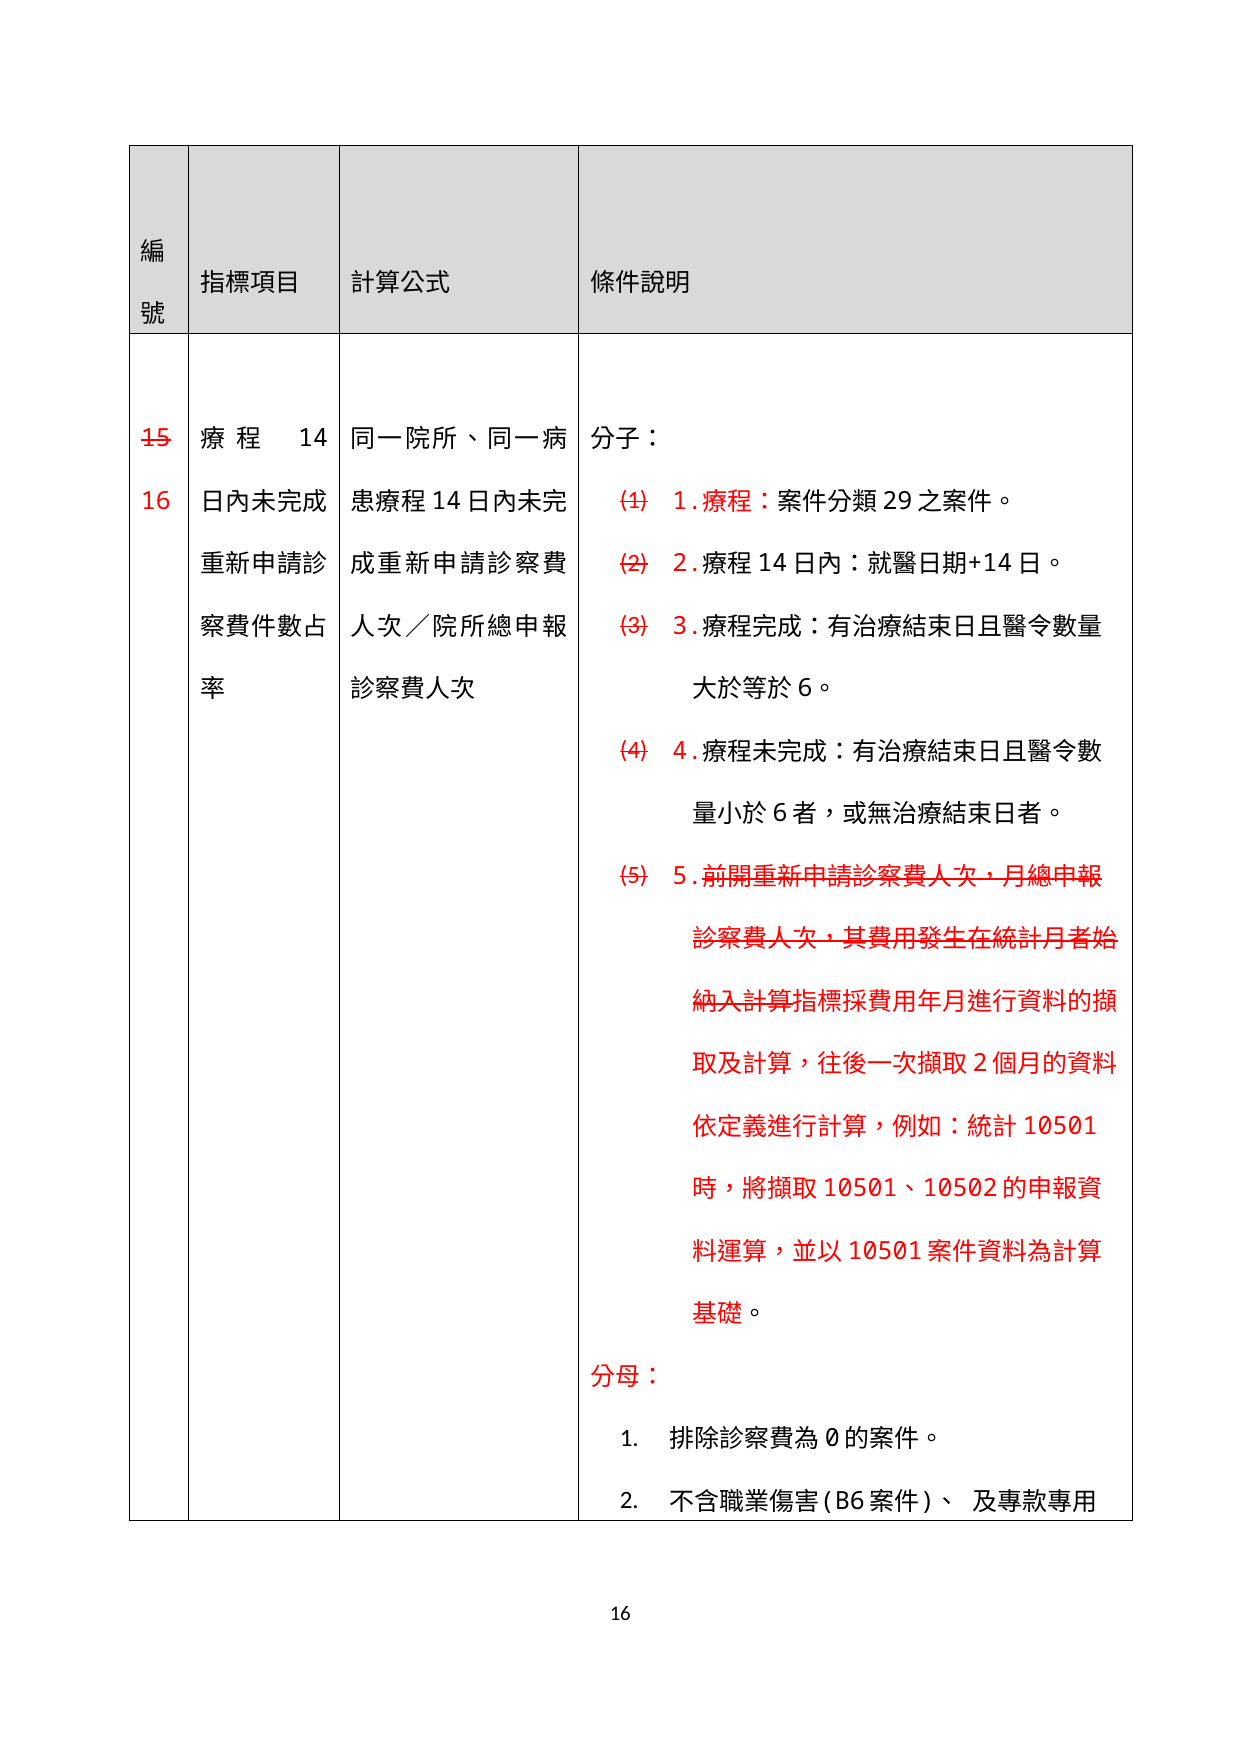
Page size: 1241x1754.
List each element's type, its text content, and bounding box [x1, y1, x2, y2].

table_header 指標項目 [189, 146, 339, 333]
table_cell 療程 14 日內未完成重新申請診察費件數占率 [189, 334, 339, 1520]
table_cell 同一院所、同一病患療程14日內未完成重新申請診察費人次／院所總申報診察費人次 [340, 334, 578, 1520]
table_cell 1516 [130, 334, 188, 1520]
table_header 計算公式 [340, 146, 578, 333]
table_header 編號 [130, 146, 188, 333]
table_header 條件說明 [579, 146, 1132, 333]
table_cell 分子： 1.療程：案件分類29之案件。 2.療程14日內：就醫日期+14日。 3.療程完成：有治療結束日且醫令數量大於等於6。 4.療程未完成：有治療結束日且醫令數量小於6者，或無治療結束日者。 5.前開重新申請診察費人次，月總申報診察費人次，其費用發生在統計月者始納入計算指標採費用年月進行資料的擷取及計算，往後一次擷取2個月的資料依定義進行計算，例如：統計10501時，將擷取10501、10502的申報資料運算，並以10501案件資料為計算基礎。 分母： 排除診察費為0的案件。 不含職業傷害(B6案件)、 及專款專用案件(註)，專款專用案件係指巡迴醫療(25案件)特定治療項目為C6、C7，、預防保健(案件分類A3)、中醫特定疾病門診(30案件)及22案件特定治療項目為C8、JC、JD、JE、JF、J7、J9案件。 指標採費用年月進行資料的擷取及計算，往前一次擷取三個月的資料依定義進行計算，例如：統計月10503時，將擷取10501、10502、10503的申報資料運算。計算分子時則會再往前多擷一個月的資料進為分子計算之判斷。 [579, 334, 1132, 1520]
